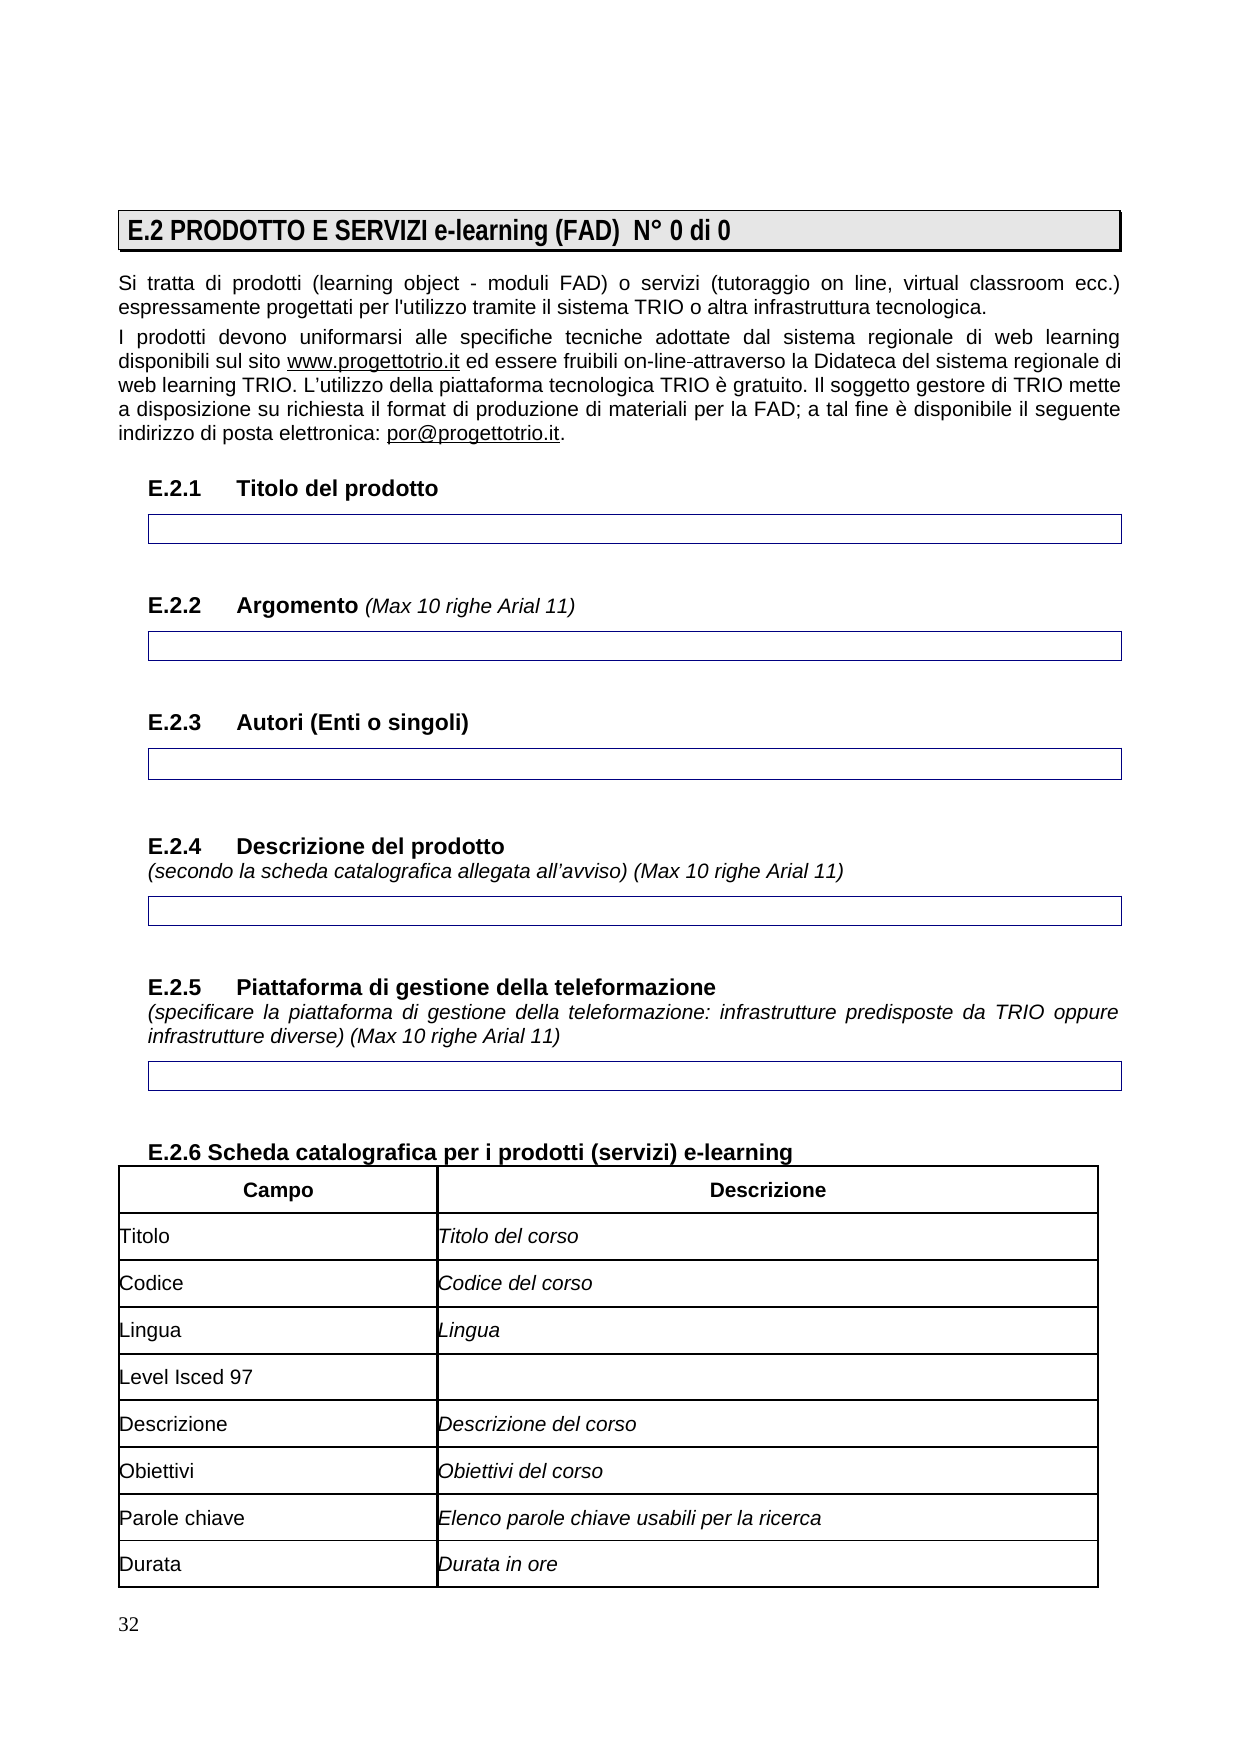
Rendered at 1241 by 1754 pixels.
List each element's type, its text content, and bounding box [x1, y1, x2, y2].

table_cell Lingua [439, 1308, 1097, 1352]
table_cell Descrizione [120, 1401, 436, 1446]
text E.2.2 Argomento (Max 10 righe Arial 11) [148, 592, 1122, 618]
table_cell [1099, 1493, 1240, 1540]
table_cell Descrizione del corso [439, 1401, 1097, 1446]
table_header Descrizione [439, 1167, 1097, 1212]
table_header Campo [120, 1167, 436, 1212]
text E.2.6 Scheda catalografica per i prodotti (servizi) e-learning [148, 1139, 1122, 1165]
text E.2.1 Titolo del prodotto [148, 475, 1122, 501]
table_cell Codice del corso [439, 1261, 1097, 1306]
text E.2 PRODOTTO E SERVIZI e-learning (FAD) N° 0 di 0 [119, 211, 1119, 249]
text E.2.4 Descrizione del prodotto [148, 833, 1122, 859]
table_cell [1099, 1259, 1240, 1306]
table_cell Level Isced 97 [120, 1355, 436, 1399]
text Si tratta di prodotti (learning object - moduli FAD) o servizi (tutoraggio on line, virtual classroom ecc.) espressamente progettati per l'utilizzo tramite il sistema TRIO o altra infrastruttura tecnologica. [118, 271, 1122, 318]
table_cell Titolo del corso [439, 1214, 1097, 1259]
table_cell Durata in ore [439, 1541, 1097, 1586]
table_cell [1099, 1399, 1240, 1446]
table_cell [1099, 1306, 1240, 1352]
table_cell Durata [120, 1541, 436, 1586]
text I prodotti devono uniformarsi alle specifiche tecniche adottate dal sistema regionale di web learning disponibili sul sito www.progettotrio.it ed essere fruibili on-line attraverso la Didateca del sistema regionale di web learning TRIO. L’utilizzo della piattaforma tecnologica TRIO è gratuito. Il soggetto gestore di TRIO mette a disposizione su richiesta il format di produzione di materiali per la FAD; a tal fine è disponibile il seguente indirizzo di posta elettronica: por@progettotrio.it. [118, 325, 1122, 444]
table_cell Parole chiave [120, 1495, 436, 1540]
text (secondo la scheda catalografica allegata all’avviso) (Max 10 righe Arial 11) [148, 859, 1122, 883]
text (specificare la piattaforma di gestione della teleformazione: infrastrutture predisposte da TRIO oppure infrastrutture diverse) (Max 10 righe Arial 11) [148, 1000, 1122, 1048]
table_cell Obiettivi [120, 1448, 436, 1493]
table_cell Titolo [120, 1214, 436, 1259]
table_cell Elenco parole chiave usabili per la ricerca [439, 1495, 1097, 1540]
text E.2.3 Autori (Enti o singoli) [148, 709, 1122, 735]
table_cell [439, 1355, 1097, 1399]
table_cell [1099, 1540, 1240, 1586]
table_cell Obiettivi del corso [439, 1448, 1097, 1493]
table_cell [1099, 1353, 1240, 1399]
table_cell [1099, 1212, 1240, 1259]
table_cell [1099, 1446, 1240, 1493]
table_cell Codice [120, 1261, 436, 1306]
table_header [1099, 1165, 1240, 1212]
text E.2.5 Piattaforma di gestione della teleformazione [148, 974, 1122, 1000]
table_cell Lingua [120, 1308, 436, 1352]
